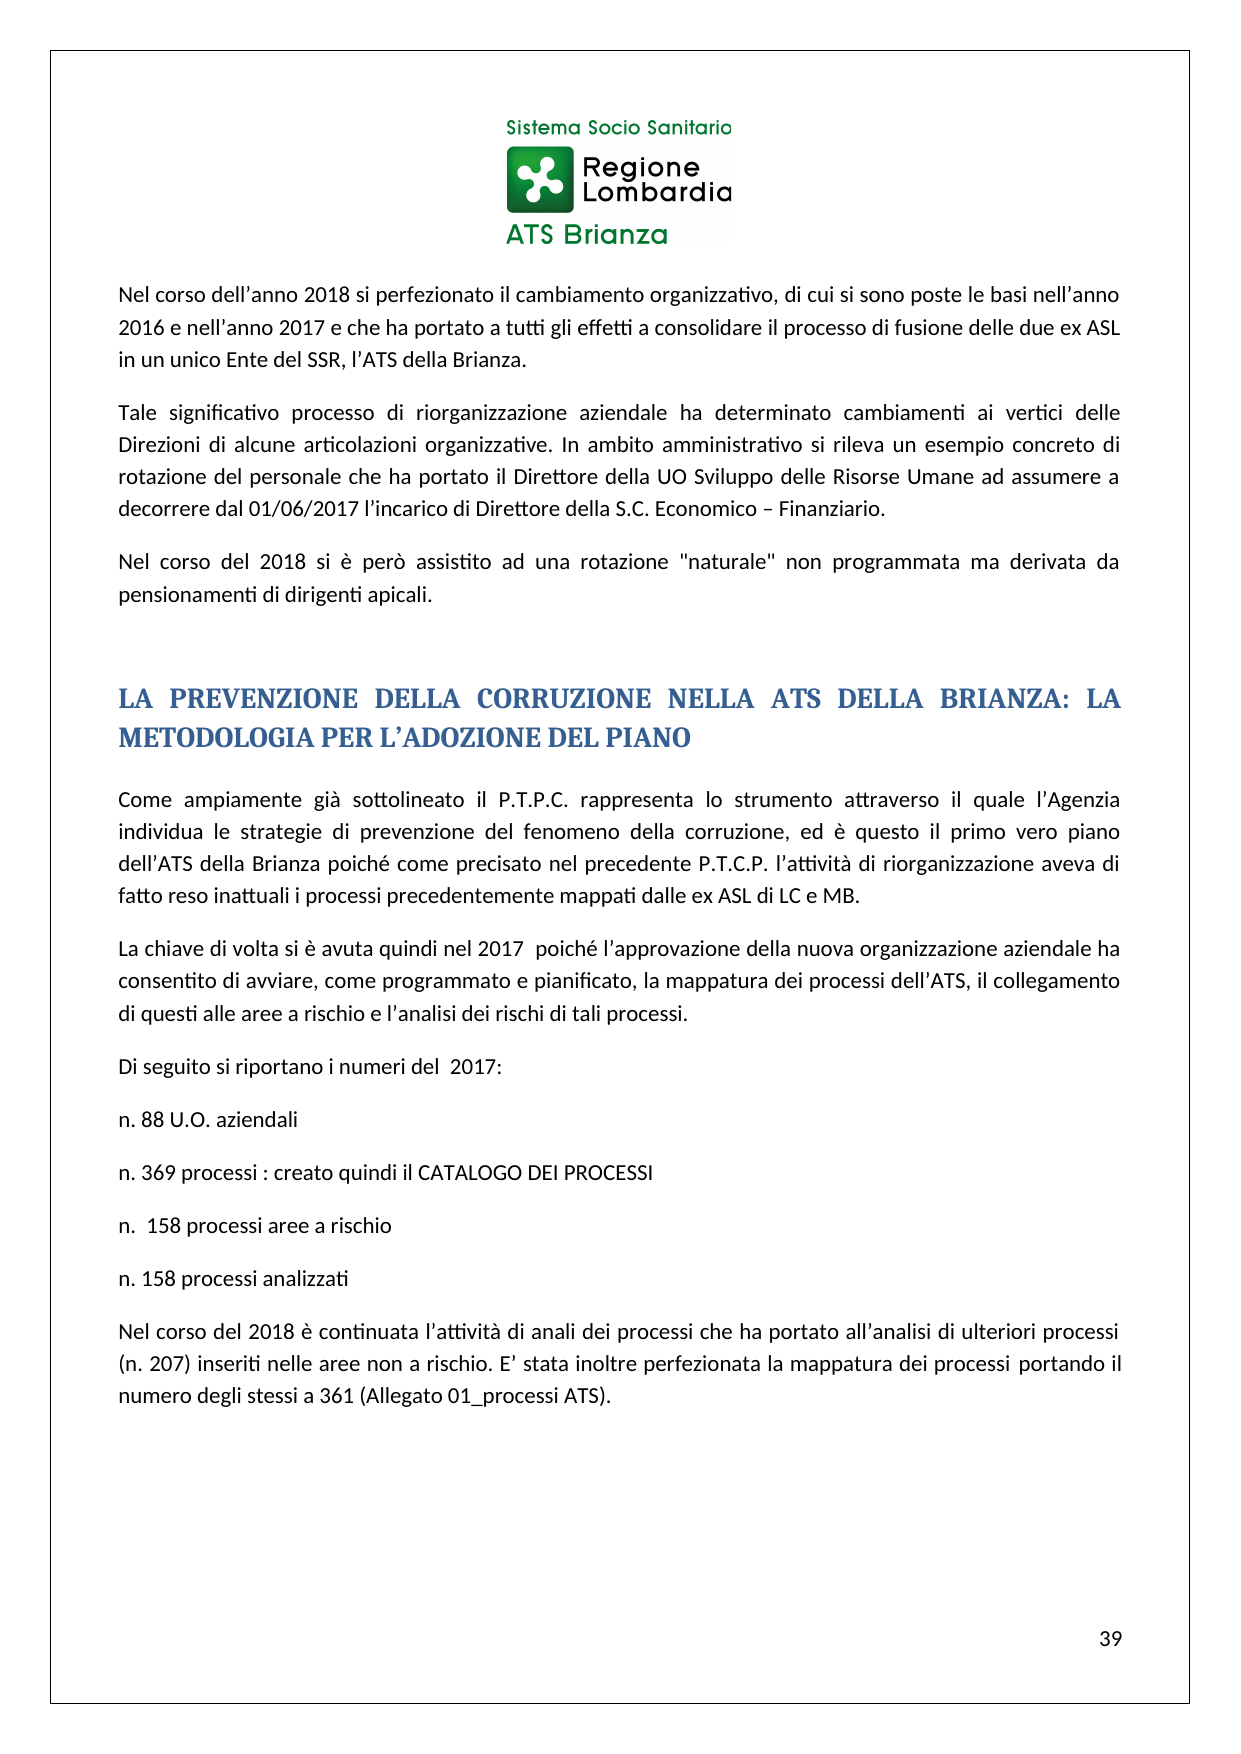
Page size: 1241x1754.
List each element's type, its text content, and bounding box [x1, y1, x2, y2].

text Tale significativo processo di riorganizzazione aziendale ha determinato cambiamenti ai vertici delle Direzioni di alcune articolazioni organizzative. In ambito amministrativo si rileva un esempio concreto di rotazione del personale che ha portato il Direttore della UO Sviluppo delle Risorse Umane ad assumere a decorrere dal 01/06/2017 l’incarico di Direttore della S.C. Economico – Finanziario. [118, 398, 1122, 522]
subtitle LA PREVENZIONE DELLA CORRUZIONE NELLA ATS DELLA BRIANZA: LA METODOLOGIA PER L’ADOZIONE DEL PIANO [118, 683, 1122, 755]
text n. 158 processi analizzati [118, 1264, 1122, 1292]
text Come ampiamente già sottolineato il P.T.P.C. rappresenta lo strumento attraverso il quale l’Agenzia individua le strategie di prevenzione del fenomeno della corruzione, ed è questo il primo vero piano dell’ATS della Brianza poiché come precisato nel precedente P.T.C.P. l’attività di riorganizzazione aveva di fatto reso inattuali i processi precedentemente mappati dalle ex ASL di LC e MB. [118, 785, 1122, 909]
text Nel corso dell’anno 2018 si perfezionato il cambiamento organizzativo, di cui si sono poste le basi nell’anno 2016 e nell’anno 2017 e che ha portato a tutti gli effetti a consolidare il processo di fusione delle due ex ASL in un unico Ente del SSR, l’ATS della Brianza. [118, 281, 1122, 373]
text n. 369 processi : creato quindi il CATALOGO DEI PROCESSI [118, 1158, 1122, 1186]
text Di seguito si riportano i numeri del 2017: [118, 1052, 1122, 1080]
text La chiave di volta si è avuta quindi nel 2017 poiché l’approvazione della nuova organizzazione aziendale ha consentito di avviare, come programmato e pianificato, la mappatura dei processi dell’ATS, il collegamento di questi alle aree a rischio e l’analisi dei rischi di tali processi. [118, 934, 1122, 1027]
text n. 88 U.O. aziendali [118, 1105, 1122, 1133]
text Nel corso del 2018 è continuata l’attività di anali dei processi che ha portato all’analisi di ulteriori processi (n. 207) inseriti nelle aree non a rischio. E’ stata inoltre perfezionata la mappatura dei processi portando il numero degli stessi a 361 (Allegato 01_processi ATS). [118, 1317, 1122, 1409]
text Nel corso del 2018 si è però assistito ad una rotazione "naturale" non programmata ma derivata da pensionamenti di dirigenti apicali. [118, 547, 1122, 608]
text n. 158 processi aree a rischio [118, 1211, 1122, 1239]
